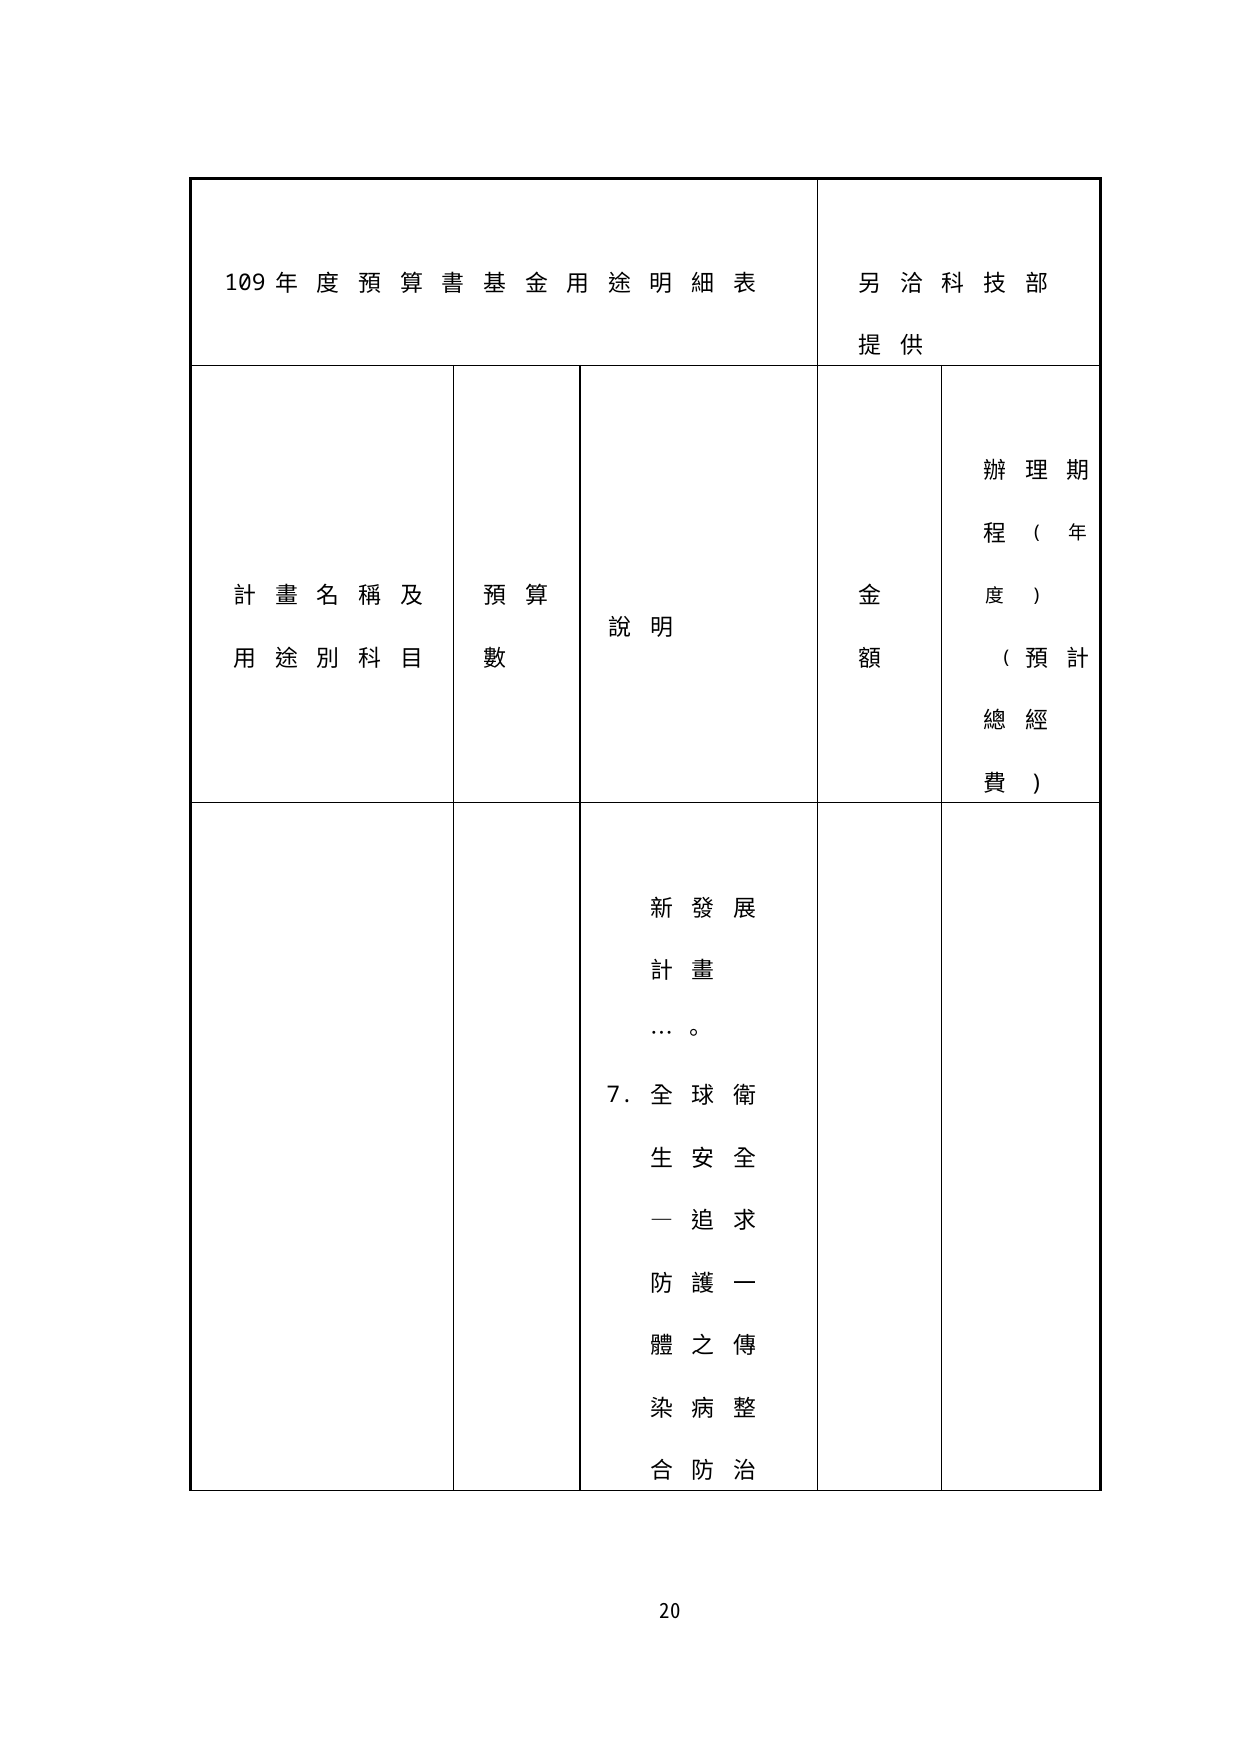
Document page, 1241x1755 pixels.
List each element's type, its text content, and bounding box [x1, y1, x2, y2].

table_header 109年度預算書基金用途明細表 [192, 180, 817, 365]
table_cell [942, 803, 1099, 1490]
table_cell 辦理期程(年度) (預計總經費) [942, 366, 1099, 802]
table_cell 金額 [818, 366, 941, 802]
table_cell 計畫名稱及用途別科目 [192, 366, 453, 802]
table_cell [454, 803, 579, 1490]
table_cell 新發展計畫…。 7.全球衛生安全—追求防護一體之傳染病整合防治 [581, 803, 817, 1490]
table_cell [192, 803, 453, 1490]
table_header 另洽科技部提供 [818, 180, 1099, 365]
table_cell [818, 803, 941, 1490]
table_cell 說明 [581, 366, 817, 802]
table_cell 預算數 [454, 366, 579, 802]
